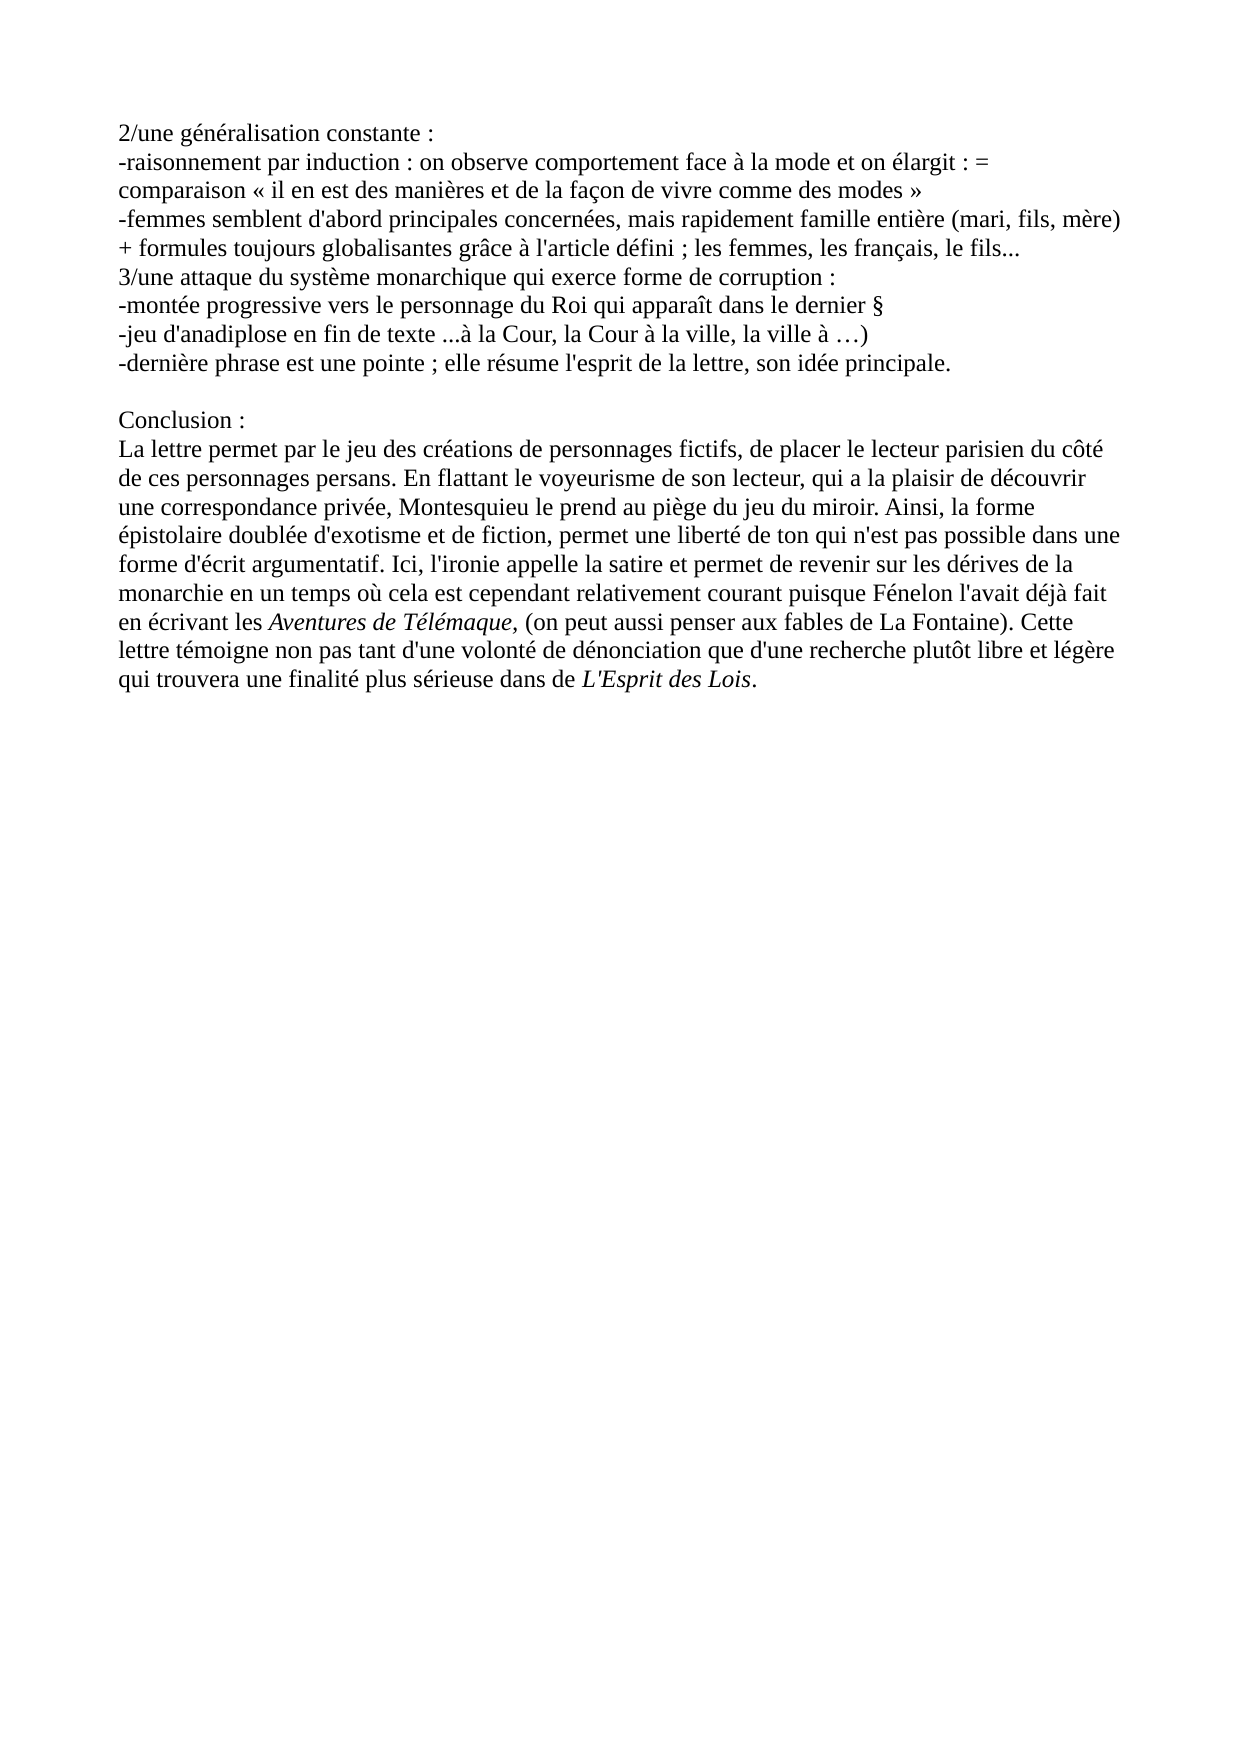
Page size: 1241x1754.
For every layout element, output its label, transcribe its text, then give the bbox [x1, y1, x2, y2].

text La lettre permet par le jeu des créations de personnages fictifs, de placer le lecteur parisien du côté de ces personnages persans. En flattant le voyeurisme de son lecteur, qui a la plaisir de découvrir une correspondance privée, Montesquieu le prend au piège du jeu du miroir. Ainsi, la forme épistolaire doublée d'exotisme et de fiction, permet une liberté de ton qui n'est pas possible dans une forme d'écrit argumentatif. Ici, l'ironie appelle la satire et permet de revenir sur les dérives de la monarchie en un temps où cela est cependant relativement courant puisque Fénelon l'avait déjà fait en écrivant les Aventures de Télémaque, (on peut aussi penser aux fables de La Fontaine). Cette lettre témoigne non pas tant d'une volonté de dénonciation que d'une recherche plutôt libre et légère qui trouvera une finalité plus sérieuse dans de L'Esprit des Lois. [118, 434, 1122, 693]
text 3/une attaque du système monarchique qui exerce forme de corruption : [118, 262, 1122, 291]
text -jeu d'anadiplose en fin de texte ...à la Cour, la Cour à la ville, la ville à …) [118, 319, 1122, 348]
text 2/une généralisation constante : [118, 118, 1122, 147]
text -montée progressive vers le personnage du Roi qui apparaît dans le dernier § [118, 291, 1122, 319]
text -femmes semblent d'abord principales concernées, mais rapidement famille entière (mari, fils, mère) + formules toujours globalisantes grâce à l'article défini ; les femmes, les français, le fils... [118, 204, 1122, 262]
text Conclusion : [118, 406, 1122, 434]
text -raisonnement par induction : on observe comportement face à la mode et on élargit : = comparaison « il en est des manières et de la façon de vivre comme des modes » [118, 147, 1122, 204]
text -dernière phrase est une pointe ; elle résume l'esprit de la lettre, son idée principale. [118, 348, 1122, 377]
